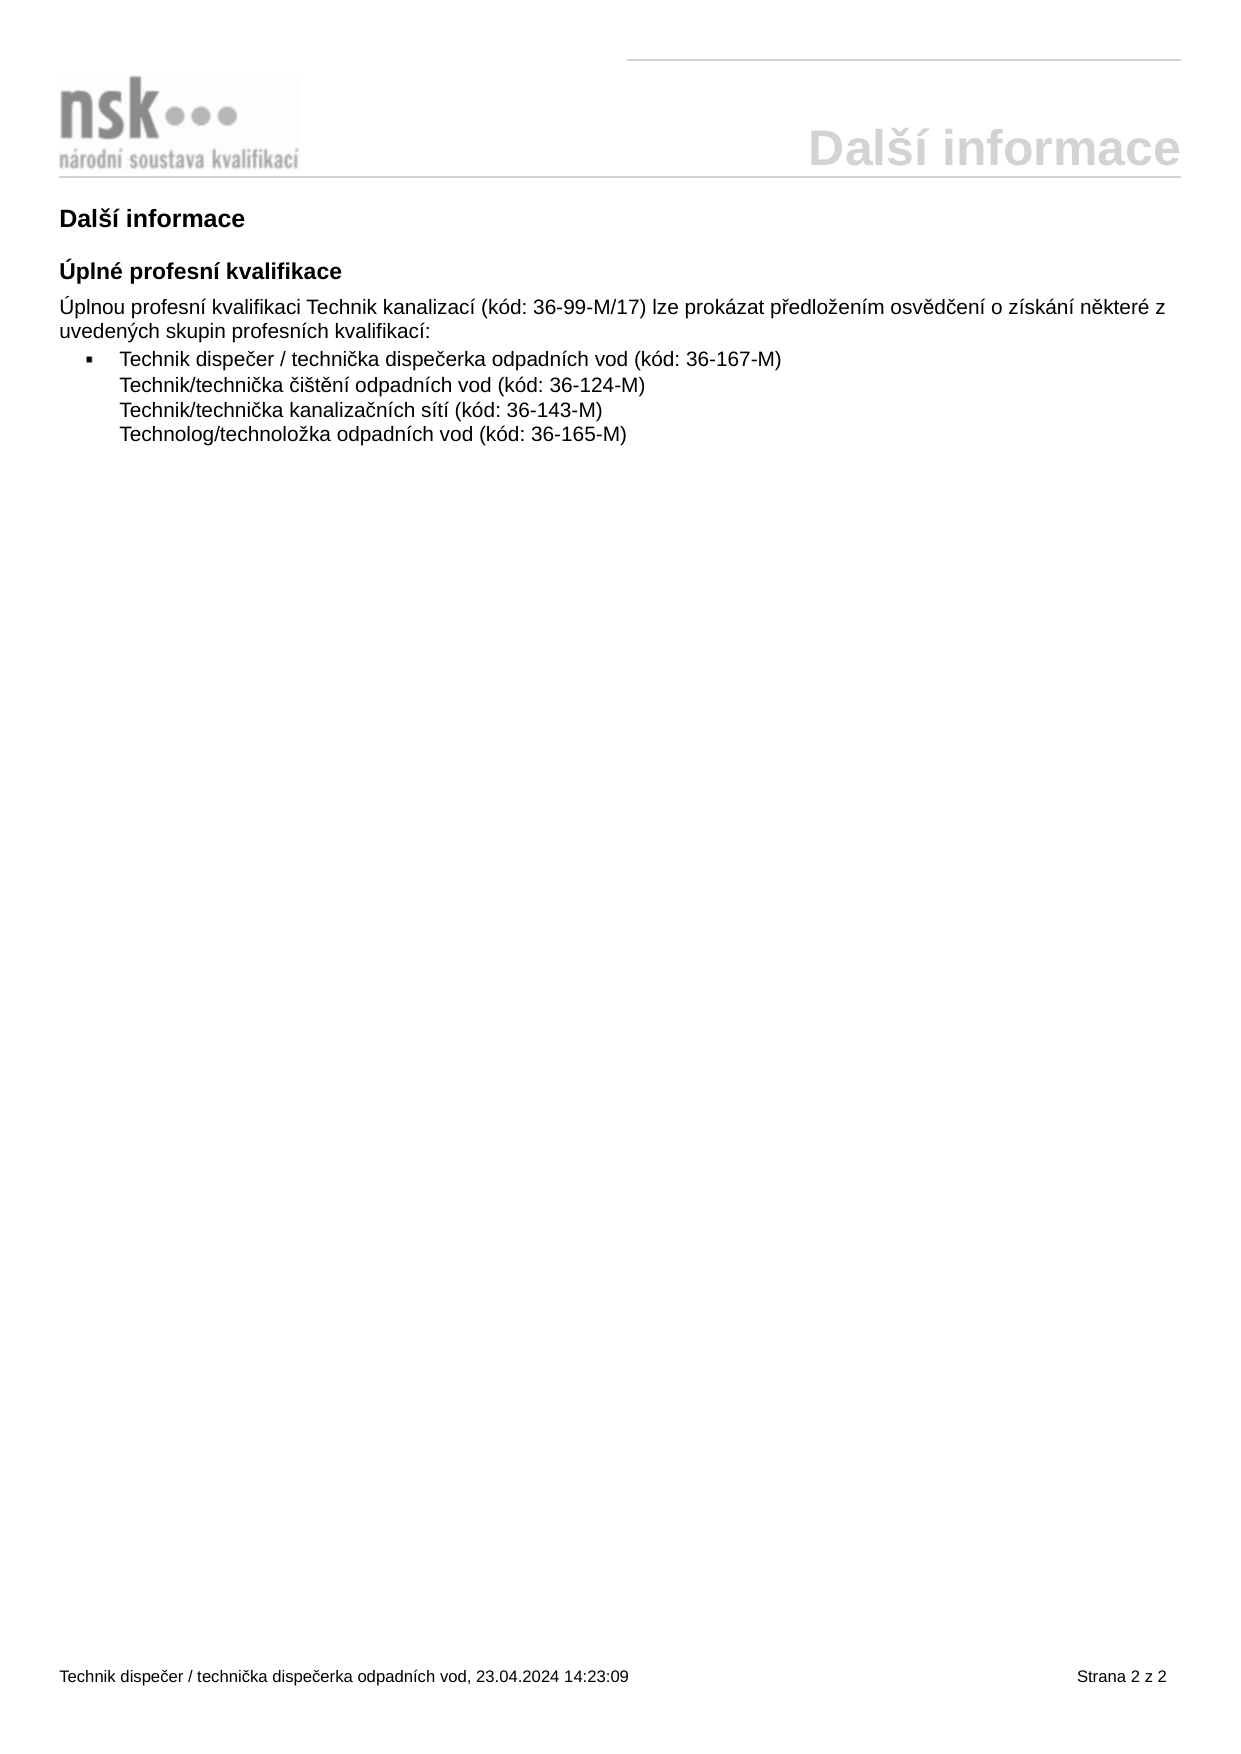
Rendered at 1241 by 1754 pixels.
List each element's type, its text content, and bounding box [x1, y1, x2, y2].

table_cell [59, 178, 1181, 194]
table_cell [482, 479, 619, 779]
table_cell [482, 1079, 619, 1368]
table_cell Další informace [59, 200, 1181, 236]
table_cell [861, 1369, 1167, 1658]
table_cell [482, 343, 619, 347]
table_cell [619, 170, 627, 176]
table_cell Technik dispečer / technička dispečerka odpadních vod (kód: 36-167-M) [119, 347, 1181, 373]
table_cell [619, 194, 627, 200]
table_cell [59, 422, 119, 448]
table_cell [861, 448, 1167, 479]
table_cell [482, 171, 619, 176]
table_cell [861, 343, 1167, 347]
table_cell [861, 479, 1167, 779]
table_cell Strana 2 z 2 [861, 1658, 1167, 1694]
table_cell Technik/technička čištění odpadních vod (kód: 36-124-M) [119, 373, 1181, 398]
table_cell [119, 779, 482, 1079]
picture [58, 59, 620, 171]
table_cell [59, 1369, 119, 1658]
table_cell [59, 398, 119, 422]
table_cell [119, 194, 482, 200]
table_cell [619, 448, 627, 479]
table_cell [861, 194, 1167, 200]
table_cell [1167, 1079, 1181, 1368]
table_cell Úplné profesní kvalifikace [59, 248, 1181, 295]
table_cell [620, 59, 627, 170]
table_cell [619, 1079, 627, 1368]
table_cell [59, 343, 119, 347]
table_cell [59, 373, 119, 398]
table_cell [482, 448, 619, 479]
table_cell Úplnou profesní kvalifikaci Technik kanalizací (kód: 36-99-M/17) lze prokázat předložením osvědčení o získání některé z uvedených skupin profesních kvalifikací: [59, 295, 1181, 343]
table_cell [1167, 479, 1181, 779]
table_cell [619, 236, 627, 248]
table_cell [627, 779, 861, 1079]
table_cell [59, 779, 119, 1079]
table_cell [619, 1369, 627, 1658]
table_cell [482, 194, 619, 200]
table_cell Další informace [627, 61, 1181, 176]
table_cell Technik/technička kanalizačních sítí (kód: 36-143-M) [119, 398, 1181, 422]
table_cell [119, 236, 482, 248]
table_cell [1167, 1369, 1181, 1658]
table_cell [861, 779, 1167, 1079]
table_cell [1167, 194, 1181, 200]
table_cell [1167, 448, 1181, 479]
table_cell [119, 1369, 482, 1658]
table_cell [59, 448, 119, 479]
table_cell [59, 1079, 119, 1368]
table_cell [119, 479, 482, 779]
table_cell [482, 1369, 619, 1658]
table_cell [627, 236, 861, 248]
table_cell [482, 779, 619, 1079]
table_cell [59, 194, 119, 200]
table_cell [1167, 1658, 1181, 1694]
table_cell [59, 236, 119, 248]
table_cell [482, 236, 619, 248]
table_cell [627, 343, 861, 347]
table_cell [59, 479, 119, 779]
table_cell [119, 1079, 482, 1368]
table_cell [627, 448, 861, 479]
table_cell Technik dispečer / technička dispečerka odpadních vod, 23.04.2024 14:23:09 [59, 1658, 861, 1694]
table_cell [1167, 236, 1181, 248]
table_cell [1167, 779, 1181, 1079]
table_cell [627, 479, 861, 779]
table_cell Technolog/technoložka odpadních vod (kód: 36-165-M) [119, 422, 1181, 448]
table_cell [627, 1079, 861, 1368]
table_cell [861, 236, 1167, 248]
table_cell [619, 779, 627, 1079]
table_cell [119, 448, 482, 479]
picture [59, 347, 119, 372]
table_cell [627, 1369, 861, 1658]
table_cell [861, 1079, 1167, 1368]
table_cell [1167, 343, 1181, 347]
table_cell [619, 479, 627, 779]
table_cell [59, 171, 119, 176]
table_cell [119, 343, 482, 347]
table_cell [119, 171, 482, 176]
table_cell [627, 194, 861, 200]
